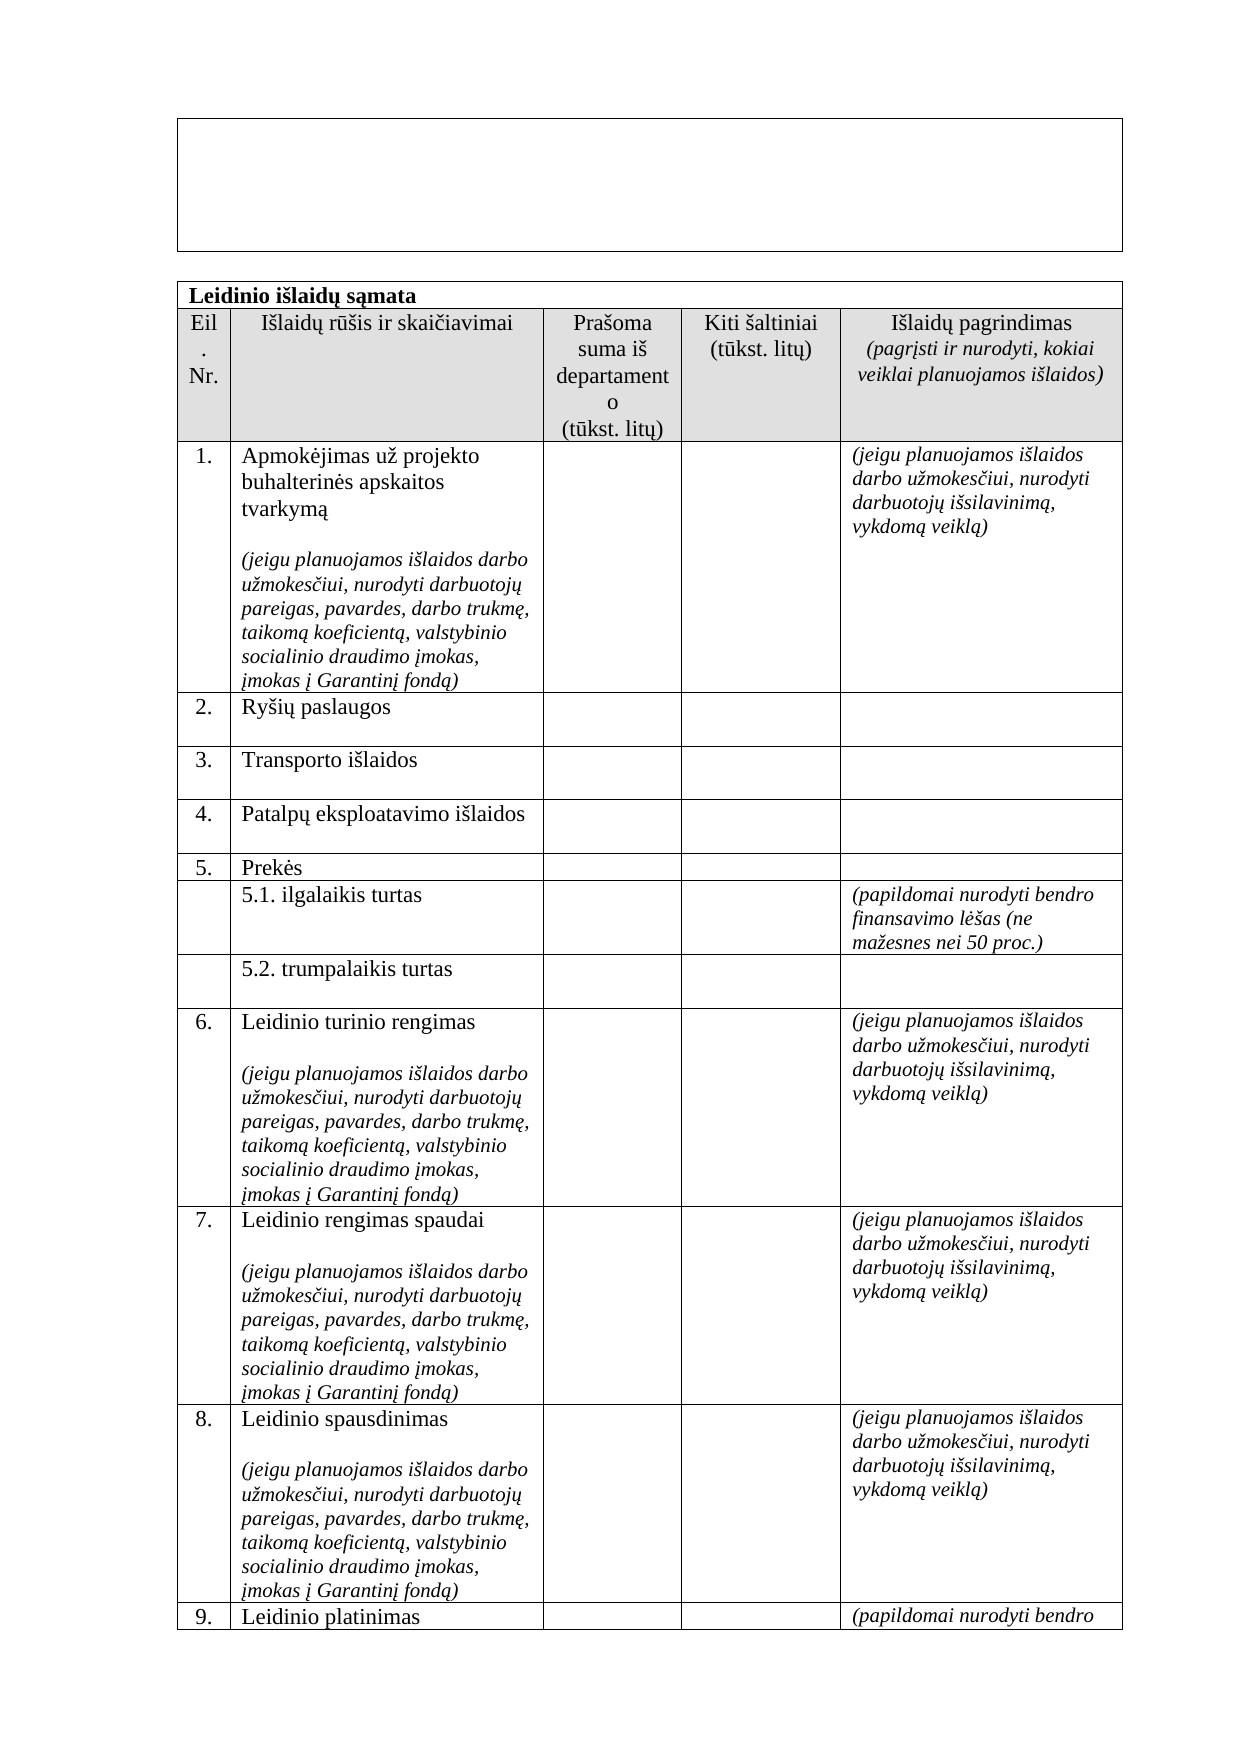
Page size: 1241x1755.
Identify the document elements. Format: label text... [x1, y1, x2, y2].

table_cell [682, 1405, 840, 1602]
table_cell (jeigu planuojamos išlaidos darbo užmokesčiui, nurodyti darbuotojų išsilavinimą, vykdomą veiklą) [841, 1207, 1122, 1404]
table_cell [682, 955, 840, 1007]
table_cell (jeigu planuojamos išlaidos darbo užmokesčiui, nurodyti darbuotojų išsilavinimą, vykdomą veiklą) [841, 442, 1122, 692]
table_cell [544, 881, 681, 954]
table_cell 2. [178, 693, 230, 746]
table_cell [841, 955, 1122, 1007]
table_cell Eil. Nr. [178, 309, 230, 441]
table_cell [544, 955, 681, 1007]
table_cell (jeigu planuojamos išlaidos darbo užmokesčiui, nurodyti darbuotojų išsilavinimą, vykdomą veiklą) [841, 1405, 1122, 1602]
table_cell 5. [178, 854, 230, 880]
table_cell [178, 119, 1026, 251]
table_cell [841, 854, 1122, 880]
table_cell 6. [178, 1009, 230, 1206]
table_cell (papildomai nurodyti bendro [841, 1603, 1122, 1629]
table_cell [544, 1405, 681, 1602]
table_cell [682, 1009, 840, 1206]
table_cell [841, 747, 1122, 799]
table_cell [544, 854, 681, 880]
table_cell [682, 442, 840, 692]
table_cell [1026, 119, 1122, 251]
table_cell [544, 747, 681, 799]
table_cell [682, 1603, 840, 1629]
table_cell Prekės [231, 854, 543, 880]
table_cell (papildomai nurodyti bendro finansavimo lėšas (ne mažesnes nei 50 proc.) [841, 881, 1122, 954]
table_cell [682, 693, 840, 746]
table_cell [178, 881, 230, 954]
table_cell 5.1. ilgalaikis turtas [231, 881, 543, 954]
table_cell [544, 693, 681, 746]
table_cell [682, 854, 840, 880]
table_cell [178, 955, 230, 1007]
table_cell Patalpų eksploatavimo išlaidos [231, 800, 543, 853]
table_cell [544, 800, 681, 853]
table_cell [841, 693, 1122, 746]
table_cell [544, 1207, 681, 1404]
table_cell Leidinio rengimas spaudai (jeigu planuojamos išlaidos darbo užmokesčiui, nurodyti darbuotojų pareigas, pavardes, darbo trukmę, taikomą koeficientą, valstybinio socialinio draudimo įmokas, įmokas į Garantinį fondą) [231, 1207, 543, 1404]
table_cell 3. [178, 747, 230, 799]
table_cell Išlaidų pagrindimas (pagrįsti ir nurodyti, kokiai veiklai planuojamos išlaidos) [841, 309, 1122, 441]
table_cell Ryšių paslaugos [231, 693, 543, 746]
table_cell [682, 1207, 840, 1404]
table_header Leidinio išlaidų sąmata [178, 282, 1122, 308]
table_cell 1. [178, 442, 230, 692]
table_cell Leidinio spausdinimas (jeigu planuojamos išlaidos darbo užmokesčiui, nurodyti darbuotojų pareigas, pavardes, darbo trukmę, taikomą koeficientą, valstybinio socialinio draudimo įmokas, įmokas į Garantinį fondą) [231, 1405, 543, 1602]
table_cell 8. [178, 1405, 230, 1602]
table_cell Prašoma suma iš departamento (tūkst. litų) [544, 309, 681, 441]
table_cell [544, 1009, 681, 1206]
table_cell Leidinio platinimas [231, 1603, 543, 1629]
table_cell 4. [178, 800, 230, 853]
table_cell [841, 800, 1122, 853]
table_cell Apmokėjimas už projekto buhalterinės apskaitos tvarkymą (jeigu planuojamos išlaidos darbo užmokesčiui, nurodyti darbuotojų pareigas, pavardes, darbo trukmę, taikomą koeficientą, valstybinio socialinio draudimo įmokas, įmokas į Garantinį fondą) [231, 442, 543, 692]
table_cell 7. [178, 1207, 230, 1404]
table_cell [682, 800, 840, 853]
table_cell Kiti šaltiniai (tūkst. litų) [682, 309, 840, 441]
table_cell Leidinio turinio rengimas (jeigu planuojamos išlaidos darbo užmokesčiui, nurodyti darbuotojų pareigas, pavardes, darbo trukmę, taikomą koeficientą, valstybinio socialinio draudimo įmokas, įmokas į Garantinį fondą) [231, 1009, 543, 1206]
table_cell [544, 1603, 681, 1629]
table_cell Išlaidų rūšis ir skaičiavimai [231, 309, 543, 441]
table_cell Transporto išlaidos [231, 747, 543, 799]
table_cell (jeigu planuojamos išlaidos darbo užmokesčiui, nurodyti darbuotojų išsilavinimą, vykdomą veiklą) [841, 1009, 1122, 1206]
table_cell 9. [178, 1603, 230, 1629]
table_cell [544, 442, 681, 692]
table_cell [682, 747, 840, 799]
table_cell 5.2. trumpalaikis turtas [231, 955, 543, 1007]
table_cell [682, 881, 840, 954]
